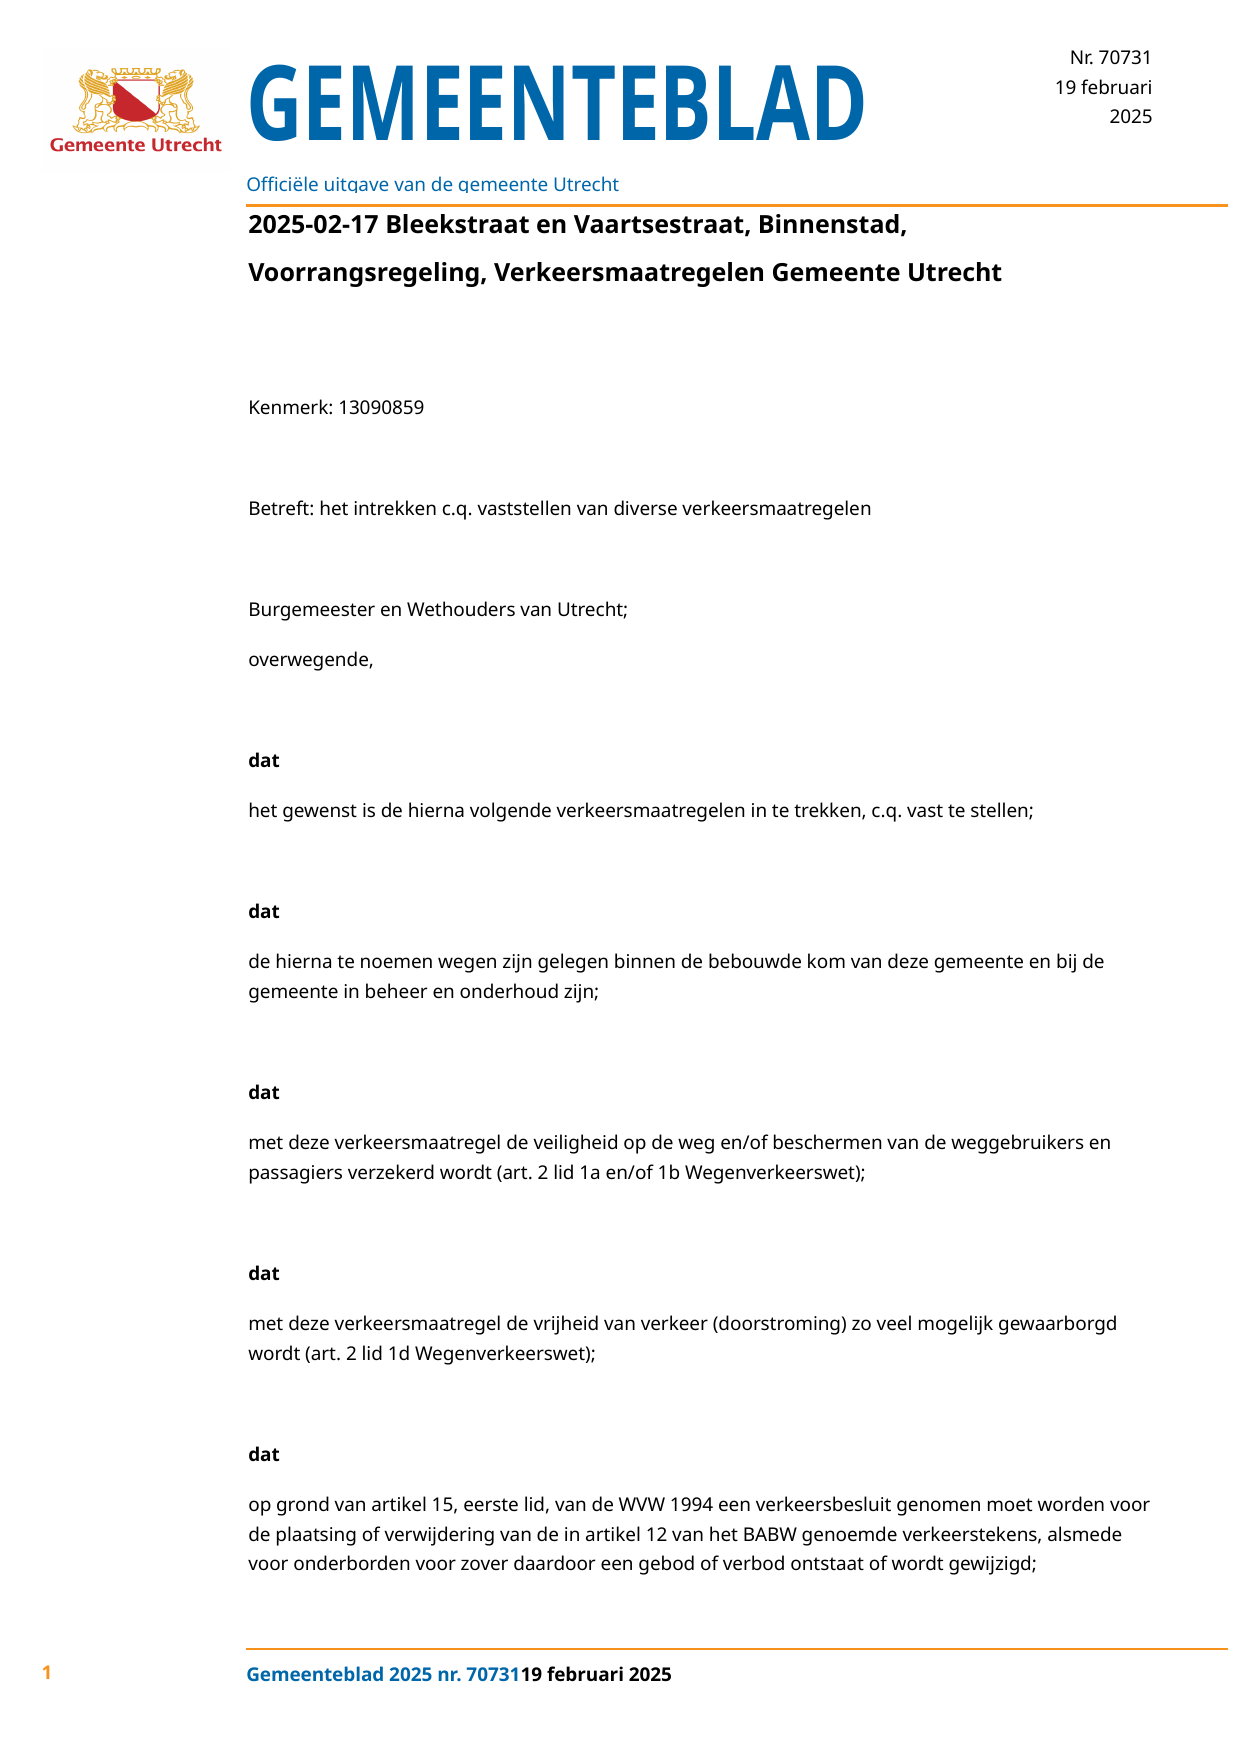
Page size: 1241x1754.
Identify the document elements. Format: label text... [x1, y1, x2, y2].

picture [41, 47, 231, 172]
text dat [248, 1441, 1152, 1466]
text dat [248, 1260, 1152, 1286]
text met deze verkeersmaatregel de veiligheid op de weg en/of beschermen van de weggebruikers en passagiers verzekerd wordt (art. 2 lid 1a en/of 1b Wegenverkeerswet); [248, 1129, 1152, 1185]
text Betreft: het intrekken c.q. vaststellen van diverse verkeersmaatregelen [248, 495, 1152, 521]
text dat [248, 1079, 1152, 1105]
text het gewenst is de hierna volgende verkeersmaatregelen in te trekken, c.q. vast te stellen; [248, 797, 1152, 823]
text Kenmerk: 13090859 [248, 394, 1152, 420]
text Burgemeester en Wethouders van Utrecht; [248, 596, 1152, 621]
text 2025-02-17 Bleekstraat en Vaartsestraat, Binnenstad, Voorrangsregeling, Verkeersmaatregelen Gemeente Utrecht [248, 207, 1152, 288]
text op grond van artikel 15, eerste lid, van de WVW 1994 een verkeersbesluit genomen moet worden voor de plaatsing of verwijdering van de in artikel 12 van het BABW genoemde verkeerstekens, alsmede voor onderborden voor zover daardoor een gebod of verbod ontstaat of wordt gewijzigd; [248, 1491, 1152, 1576]
text met deze verkeersmaatregel de vrijheid van verkeer (doorstroming) zo veel mogelijk gewaarborgd wordt (art. 2 lid 1d Wegenverkeerswet); [248, 1310, 1152, 1366]
text dat [248, 898, 1152, 924]
text de hierna te noemen wegen zijn gelegen binnen de bebouwde kom van deze gemeente en bij de gemeente in beheer en onderhoud zijn; [248, 949, 1152, 1004]
text overwegende, [248, 646, 1152, 672]
text dat [248, 747, 1152, 773]
